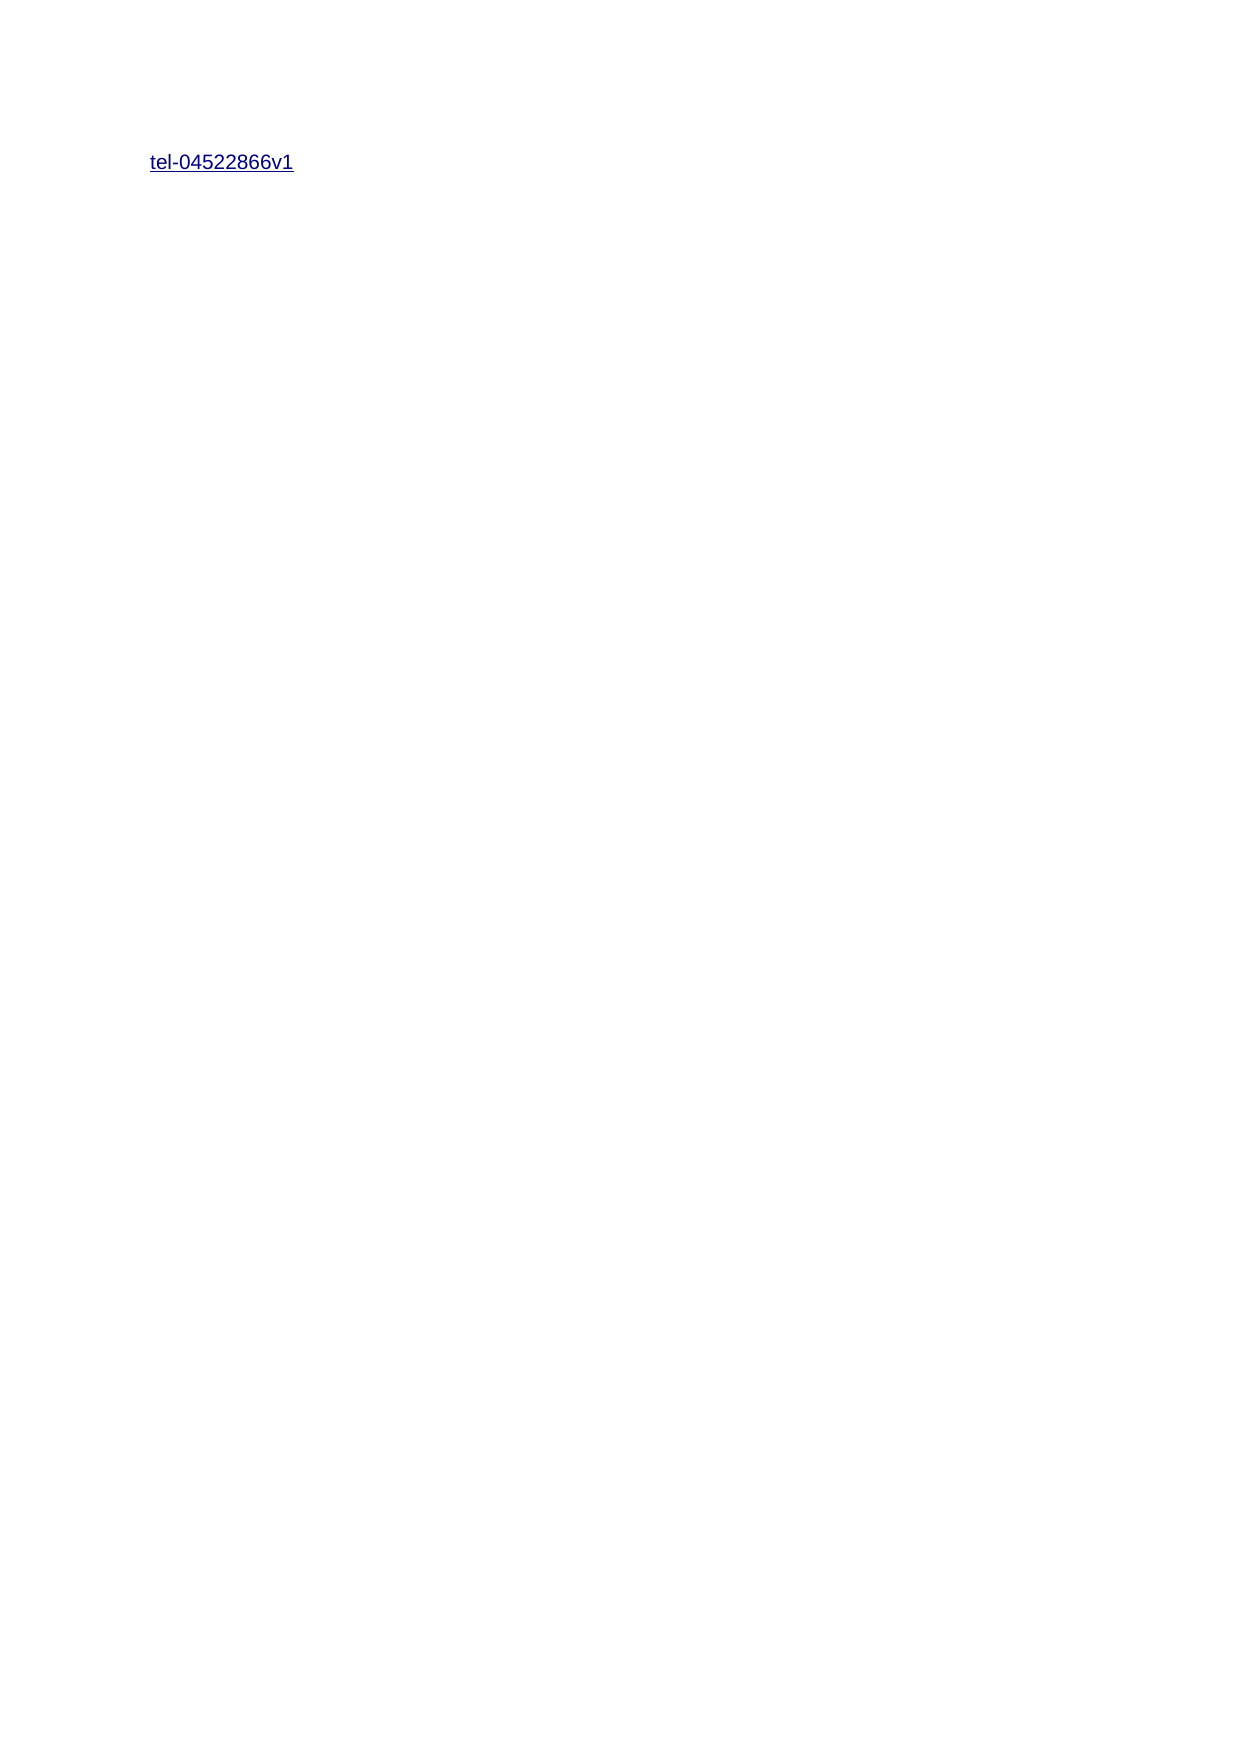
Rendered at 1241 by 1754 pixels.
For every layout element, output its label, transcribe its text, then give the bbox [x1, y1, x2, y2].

table_header tel-04522866v1 [150, 150, 1090, 174]
